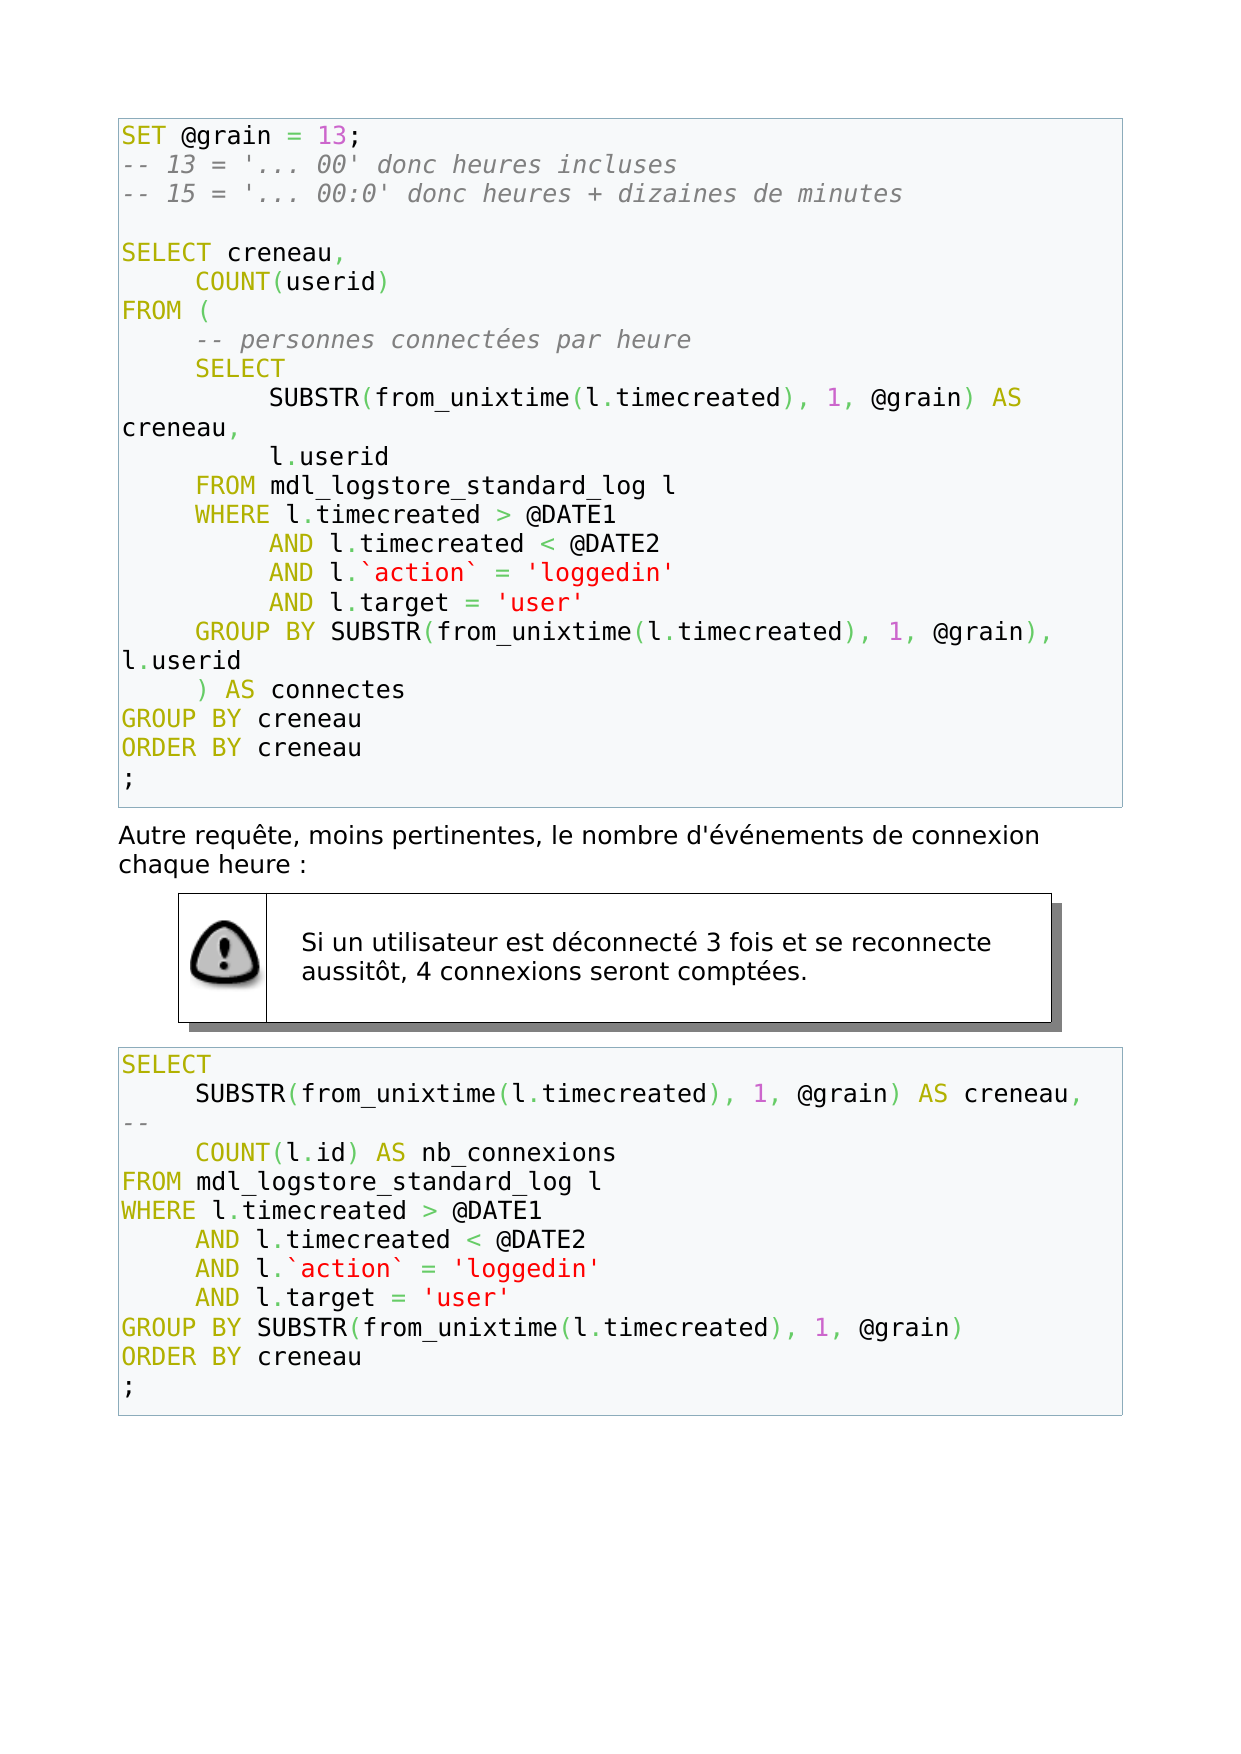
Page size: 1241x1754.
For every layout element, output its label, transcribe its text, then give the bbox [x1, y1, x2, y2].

picture [190, 916, 266, 992]
table_header SELECT SUBSTR(from_unixtime(l.timecreated), 1, @grain) AS creneau, -- COUNT(l.id) AS nb_connexions FROM mdl_logstore_standard_log l WHERE l.timecreated > @DATE1 AND l.timecreated < @DATE2 AND l.`action` = 'loggedin' AND l.target = 'user' GROUP BY SUBSTR(from_unixtime(l.timecreated), 1, @grain) ORDER BY creneau ; [119, 1048, 1122, 1415]
text Autre requête, moins pertinentes, le nombre d'événements de connexion chaque heure : [118, 822, 1122, 880]
table_header [179, 894, 266, 1022]
table_header Si un utilisateur est déconnecté 3 fois et se reconnecte aussitôt, 4 connexions seront comptées. [267, 894, 1051, 1022]
table_header SET @grain = 13; -- 13 = '... 00' donc heures incluses -- 15 = '... 00:0' donc heures + dizaines de minutes SELECT creneau, COUNT(userid) FROM ( -- personnes connectées par heure SELECT SUBSTR(from_unixtime(l.timecreated), 1, @grain) AS creneau, l.userid FROM mdl_logstore_standard_log l WHERE l.timecreated > @DATE1 AND l.timecreated < @DATE2 AND l.`action` = 'loggedin' AND l.target = 'user' GROUP BY SUBSTR(from_unixtime(l.timecreated), 1, @grain), l.userid ) AS connectes GROUP BY creneau ORDER BY creneau ; [119, 119, 1122, 807]
